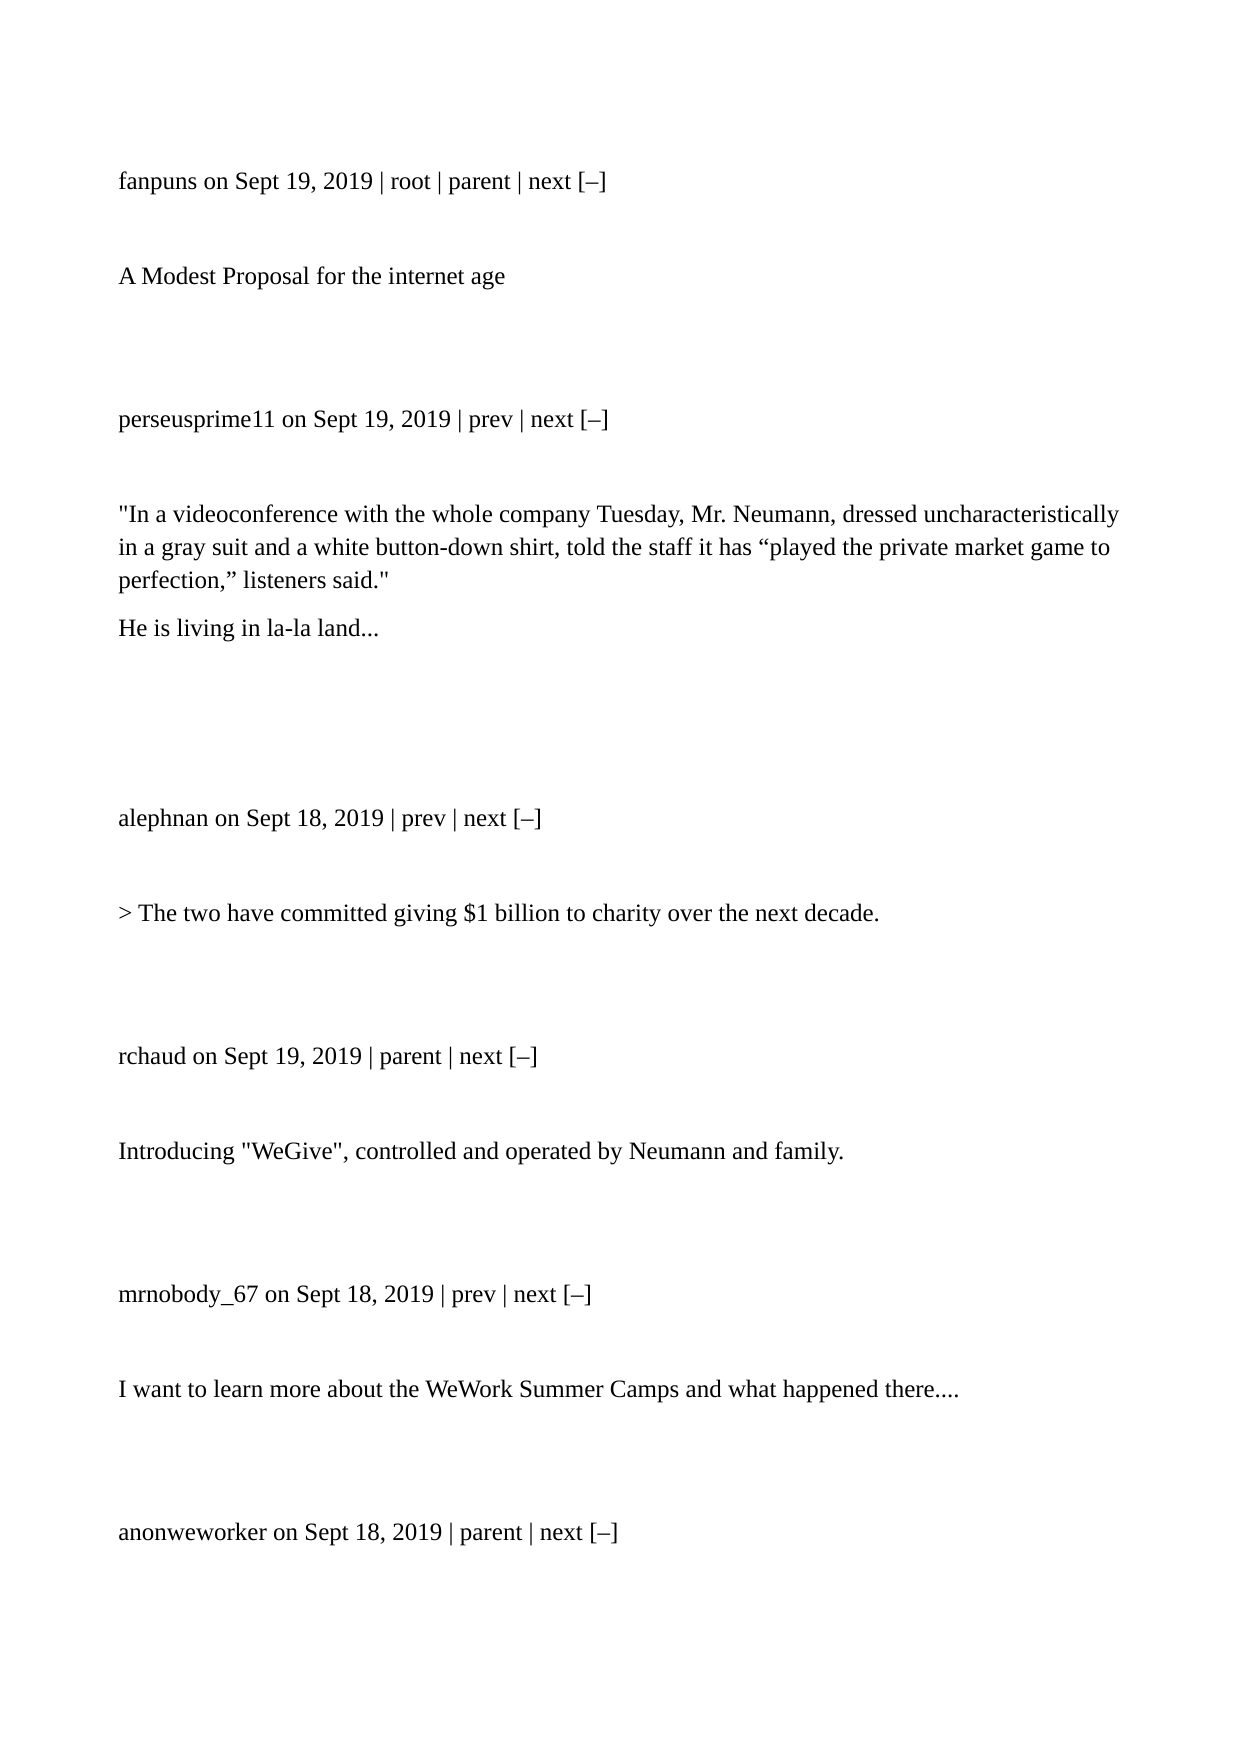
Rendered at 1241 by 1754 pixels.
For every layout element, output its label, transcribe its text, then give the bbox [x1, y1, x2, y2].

text Introducing "WeGive", controlled and operated by Neumann and family. [118, 1136, 1122, 1165]
text He is living in la-la land... [118, 613, 1122, 641]
text I want to learn more about the WeWork Summer Camps and what happened there.... [118, 1374, 1122, 1403]
text fanpuns on Sept 19, 2019 | root | parent | next [–] [118, 166, 1122, 194]
text mrnobody_67 on Sept 18, 2019 | prev | next [–] [118, 1279, 1122, 1308]
text perseusprime11 on Sept 19, 2019 | prev | next [–] [118, 404, 1122, 432]
text anonweworker on Sept 18, 2019 | parent | next [–] [118, 1517, 1122, 1546]
text "In a videoconference with the whole company Tuesday, Mr. Neumann, dressed uncharacteristically in a gray suit and a white button-down shirt, told the staff it has “played the private market game to perfection,” listeners said." [118, 499, 1122, 594]
text > The two have committed giving $1 billion to charity over the next decade. [118, 898, 1122, 927]
text rchaud on Sept 19, 2019 | parent | next [–] [118, 1041, 1122, 1070]
text alephnan on Sept 18, 2019 | prev | next [–] [118, 803, 1122, 832]
text A Modest Proposal for the internet age [118, 261, 1122, 290]
